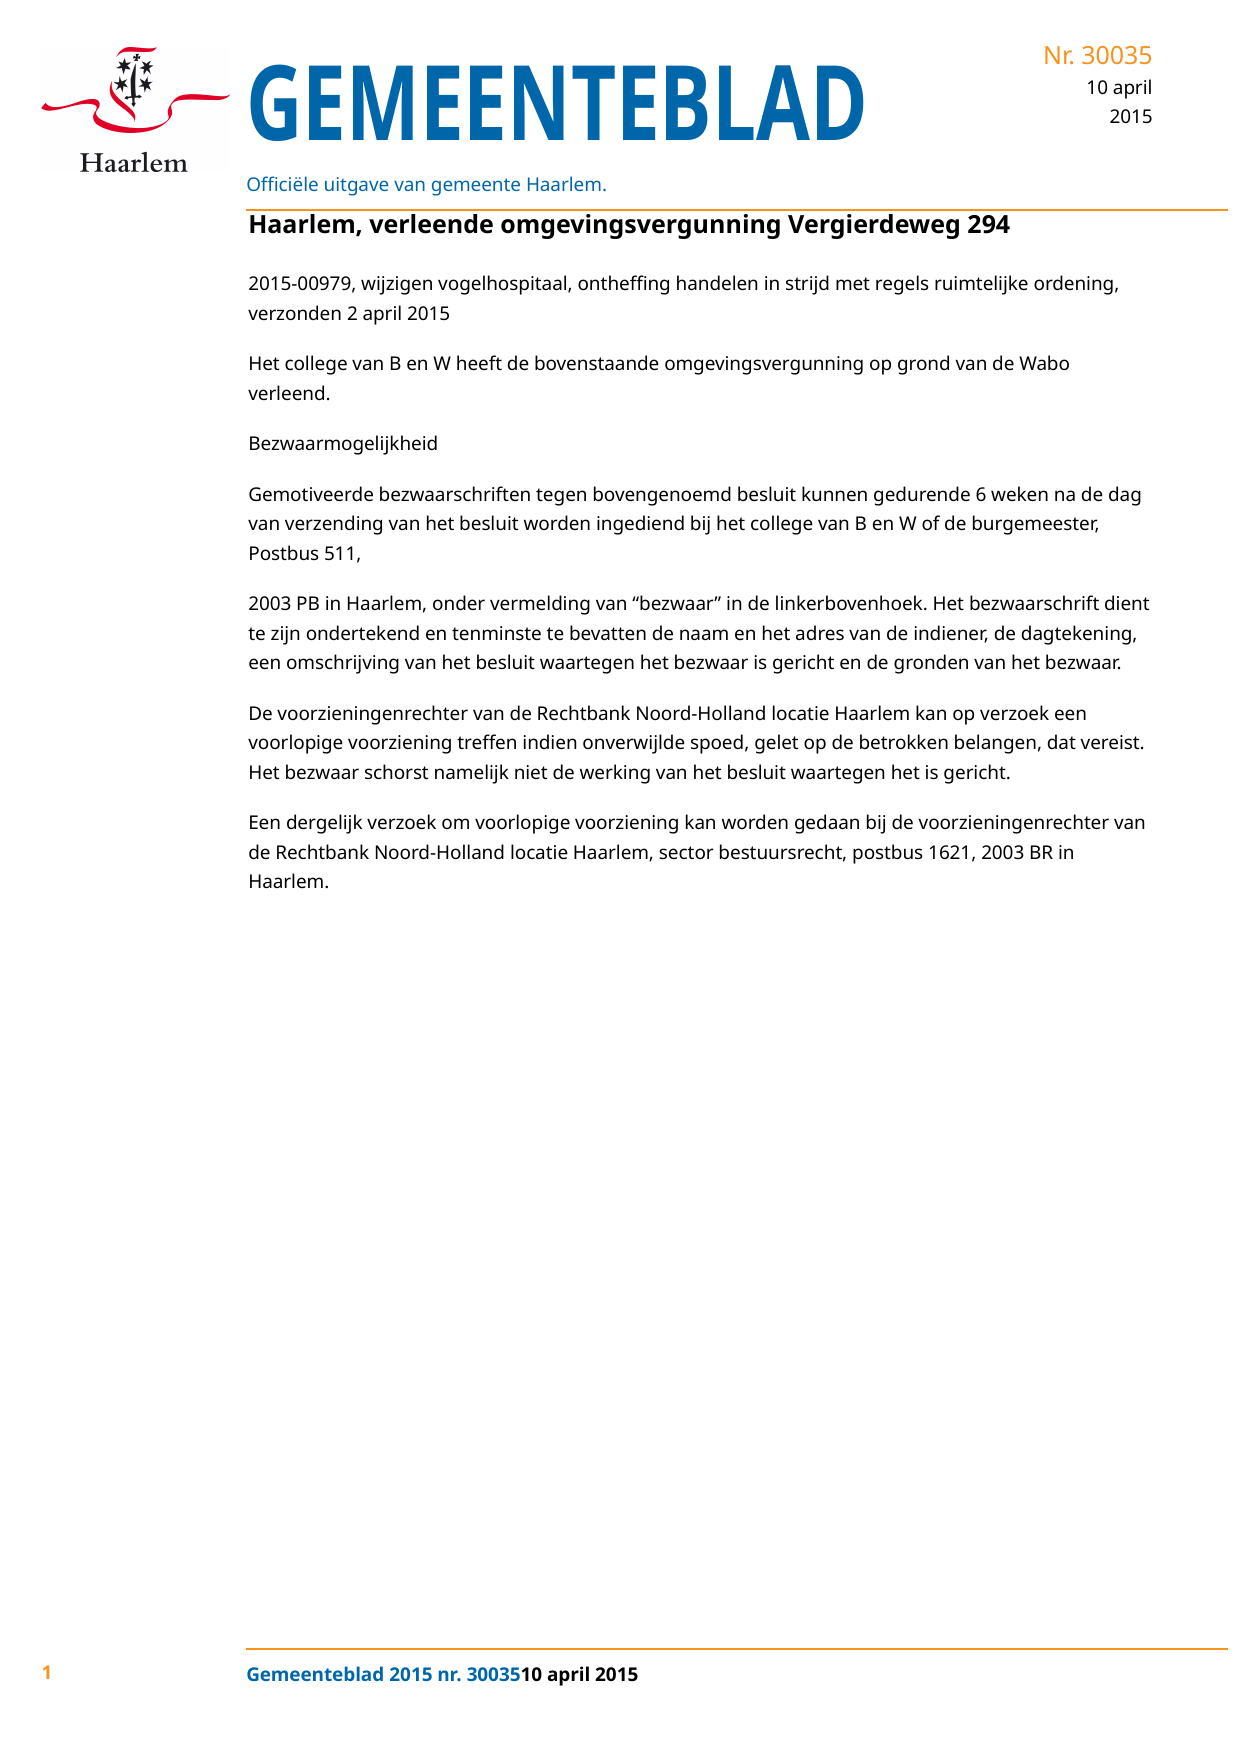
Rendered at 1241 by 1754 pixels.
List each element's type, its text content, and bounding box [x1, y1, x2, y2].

text De voorzieningenrechter van de Rechtbank Noord-Holland locatie Haarlem kan op verzoek een voorlopige voorziening treffen indien onverwijlde spoed, gelet op de betrokken belangen, dat vereist. Het bezwaar schorst namelijk niet de werking van het besluit waartegen het is gericht. [248, 700, 1152, 785]
text 2003 PB in Haarlem, onder vermelding van “bezwaar” in de linkerbovenhoek. Het bezwaarschrift dient te zijn ondertekend en tenminste te bevatten de naam en het adres van de indiener, de dagtekening, een omschrijving van het besluit waartegen het bezwaar is gericht en de gronden van het bezwaar. [248, 590, 1152, 675]
picture [41, 47, 231, 172]
text Het college van B en W heeft de bovenstaande omgevingsvergunning op grond van de Wabo verleend. [248, 350, 1152, 406]
text Haarlem, verleende omgevingsvergunning Vergierdeweg 294 [248, 211, 1152, 241]
text 2015-00979, wijzigen vogelhospitaal, ontheffing handelen in strijd met regels ruimtelijke ordening, verzonden 2 april 2015 [248, 270, 1152, 326]
text Een dergelijk verzoek om voorlopige voorziening kan worden gedaan bij de voorzieningenrechter van de Rechtbank Noord-Holland locatie Haarlem, sector bestuursrecht, postbus 1621, 2003 BR in Haarlem. [248, 809, 1152, 894]
text Gemotiveerde bezwaarschriften tegen bovengenoemd besluit kunnen gedurende 6 weken na de dag van verzending van het besluit worden ingediend bij het college van B en W of de burgemeester, Postbus 511, [248, 481, 1152, 566]
text Bezwaarmogelijkheid [248, 430, 1152, 456]
